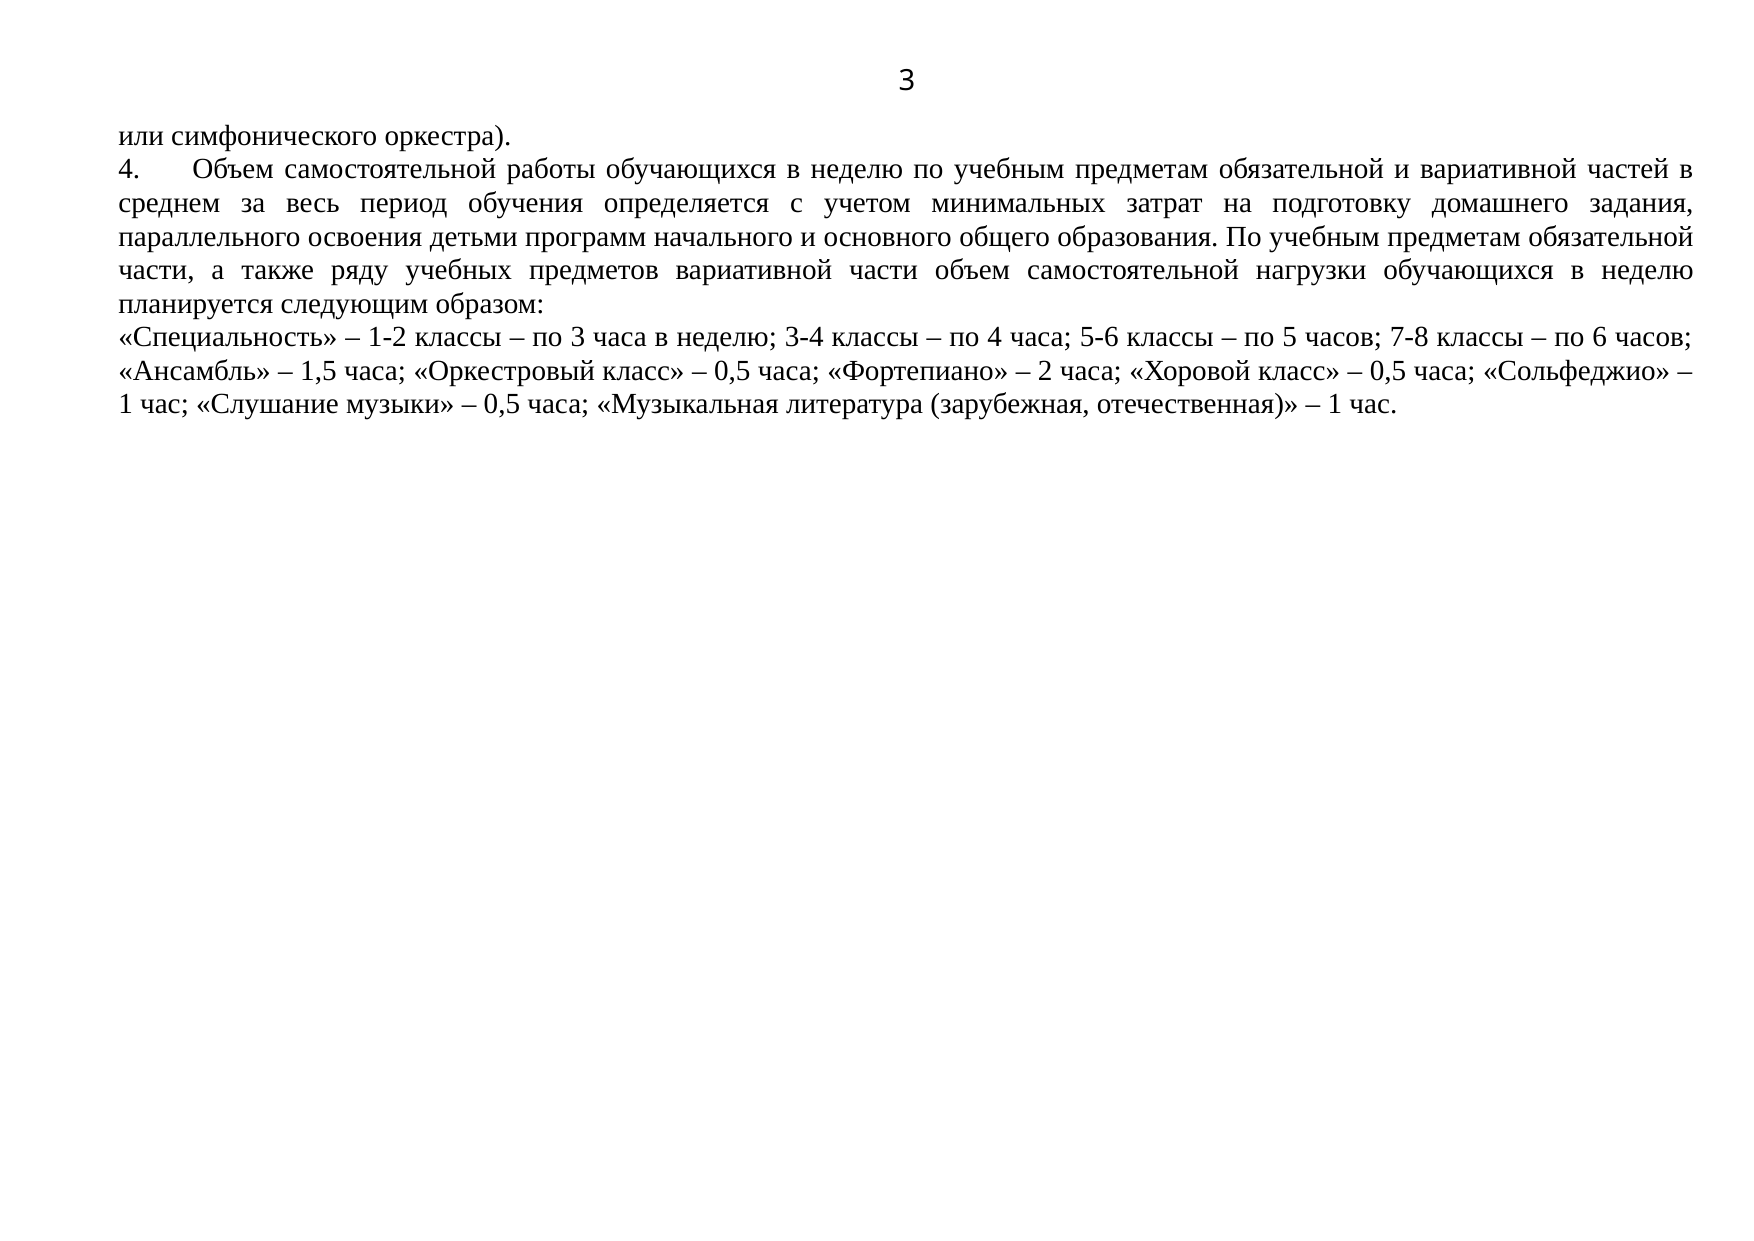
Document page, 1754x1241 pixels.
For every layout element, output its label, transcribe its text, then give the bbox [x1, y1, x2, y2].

list Объем самостоятельной работы обучающихся в неделю по учебным предметам обязательной и вариативной частей в среднем за весь период обучения определяется с учетом минимальных затрат на подготовку домашнего задания, параллельного освоения детьми программ начального и основного общего образования. По учебным предметам обязательной части, а также ряду учебных предметов вариативной части объем самостоятельной нагрузки обучающихся в неделю планируется следующим образом: [118, 152, 1695, 319]
list или симфонического оркестра). [118, 118, 1695, 152]
text «Специальность» – 1-2 классы – по 3 часа в неделю; 3-4 классы – по 4 часа; 5-6 классы – по 5 часов; 7-8 классы – по 6 часов; «Ансамбль» – 1,5 часа; «Оркестровый класс» – 0,5 часа; «Фортепиано» – 2 часа; «Хоровой класс» – 0,5 часа; «Сольфеджио» – 1 час; «Слушание музыки» – 0,5 часа; «Музыкальная литература (зарубежная, отечественная)» – 1 час. [118, 319, 1695, 420]
